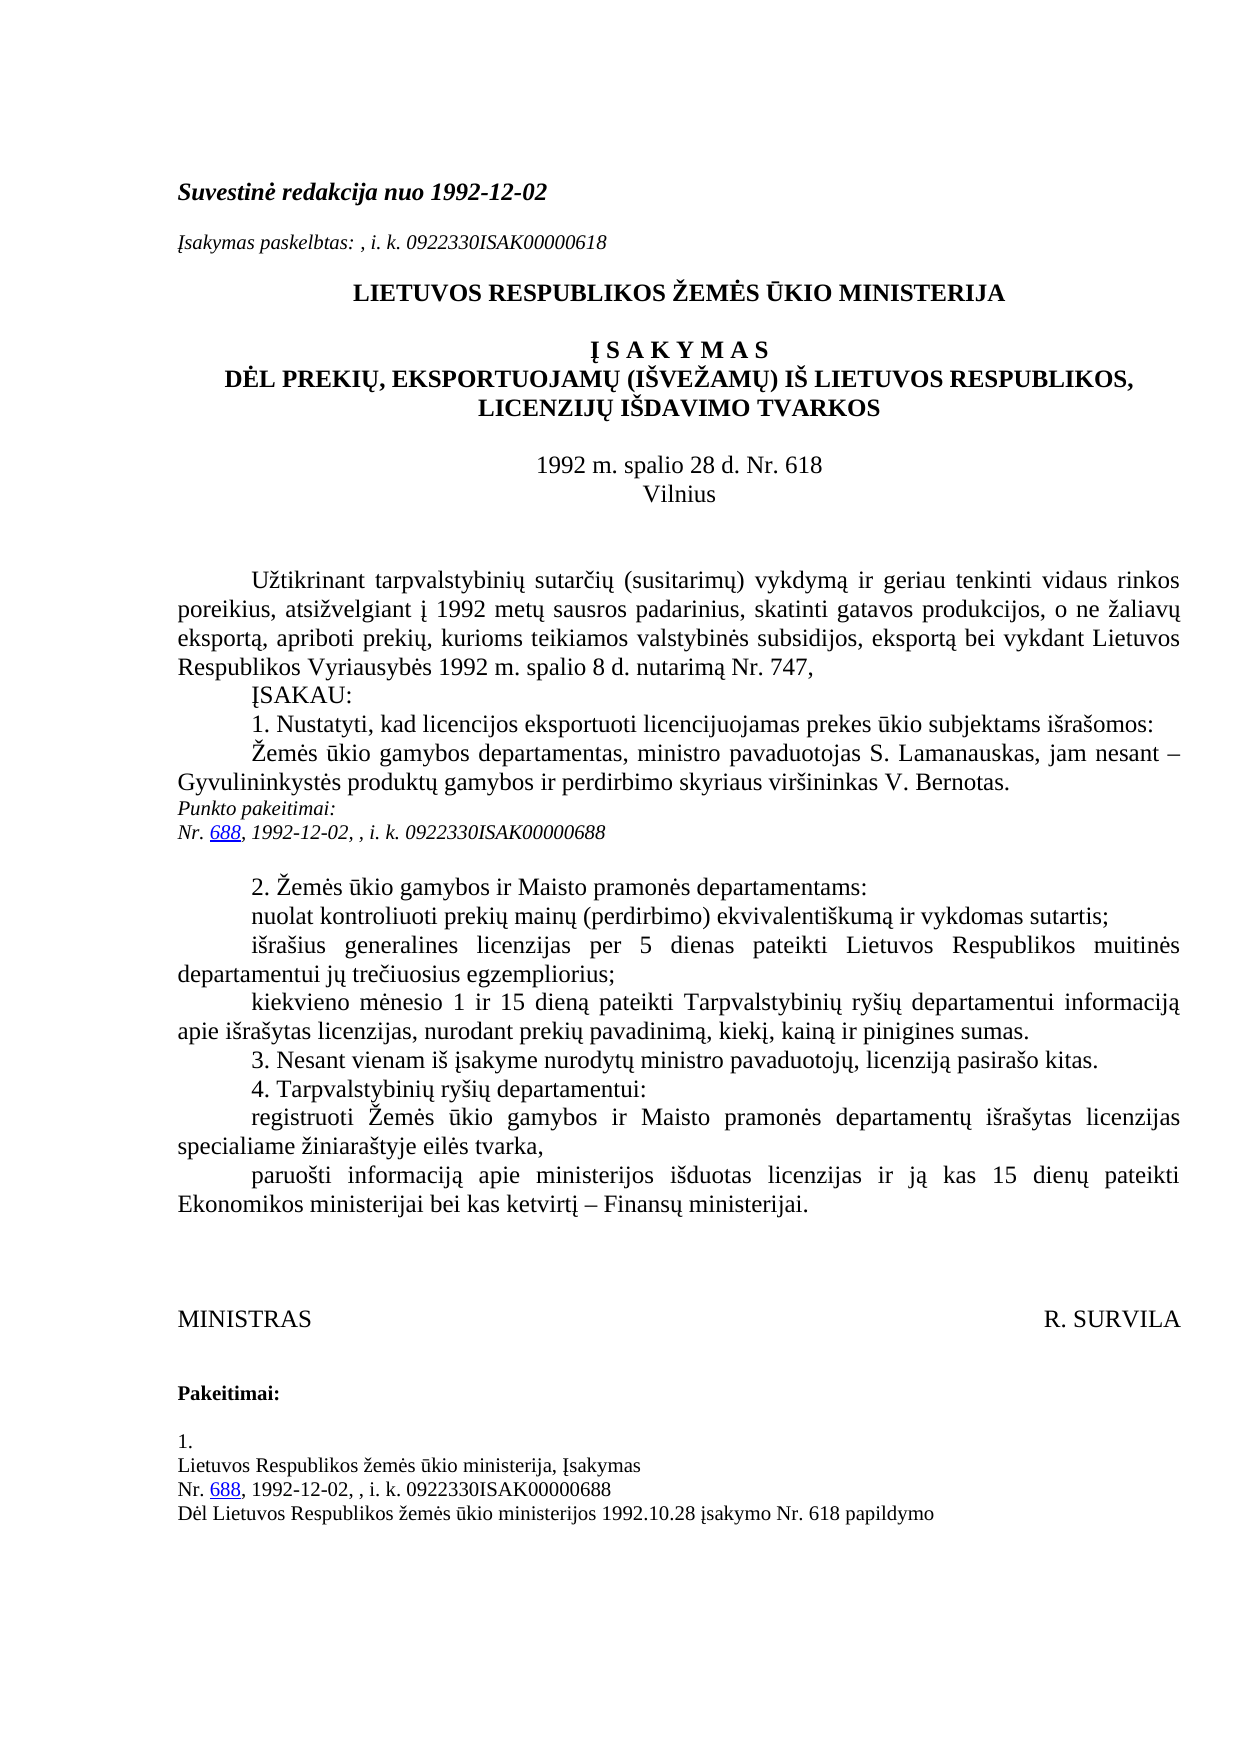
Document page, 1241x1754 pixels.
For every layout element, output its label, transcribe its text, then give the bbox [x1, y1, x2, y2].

text nuolat kontroliuoti prekių mainų (perdirbimo) ekvivalentiškumą ir vykdomas sutartis; [177, 901, 1181, 930]
text Nr. 688, 1992-12-02, , i. k. 0922330ISAK00000688 [177, 1477, 1181, 1501]
text Užtikrinant tarpvalstybinių sutarčių (susitarimų) vykdymą ir geriau tenkinti vidaus rinkos poreikius, atsižvelgiant į 1992 metų sausros padarinius, skatinti gatavos produkcijos, o ne žaliavų eksportą, apriboti prekių, kurioms teikiamos valstybinės subsidijos, eksportą bei vykdant Lietuvos Respublikos Vyriausybės 1992 m. spalio 8 d. nutarimą Nr. 747, [177, 566, 1181, 681]
text išrašius generalines licenzijas per 5 dienas pateikti Lietuvos Respublikos muitinės departamentui jų trečiuosius egzempliorius; [177, 930, 1181, 987]
text ĮSAKAU: [177, 681, 1181, 709]
text 1. Nustatyti, kad licencijos eksportuoti licencijuojamas prekes ūkio subjektams išrašomos: [177, 709, 1181, 738]
text Įsakymas paskelbtas: , i. k. 0922330ISAK00000618 [177, 230, 1181, 254]
text DĖL PREKIŲ, EKSPORTUOJAMŲ (IŠVEŽAMŲ) IŠ LIETUVOS RESPUBLIKOS, LICENZIJŲ IŠDAVIMO TVARKOS [177, 364, 1181, 422]
text Suvestinė redakcija nuo 1992-12-02 [177, 177, 1181, 206]
text 1992 m. spalio 28 d. Nr. 618 [177, 451, 1181, 479]
text Žemės ūkio gamybos departamentas, ministro pavaduotojas S. Lamanauskas, jam nesant – Gyvulininkystės produktų gamybos ir perdirbimo skyriaus viršininkas V. Bernotas. [177, 738, 1181, 796]
text kiekvieno mėnesio 1 ir 15 dieną pateikti Tarpvalstybinių ryšių departamentui informaciją apie išrašytas licenzijas, nurodant prekių pavadinimą, kiekį, kainą ir pinigines sumas. [177, 987, 1181, 1045]
text 2. Žemės ūkio gamybos ir Maisto pramonės departamentams: [177, 872, 1181, 901]
text 1. [177, 1429, 1181, 1453]
text Punkto pakeitimai: [177, 796, 1181, 820]
text paruošti informaciją apie ministerijos išduotas licenzijas ir ją kas 15 dienų pateikti Ekonomikos ministerijai bei kas ketvirtį – Finansų ministerijai. [177, 1160, 1181, 1217]
text MINISTRAS R. SURVILA [177, 1304, 1181, 1332]
text Vilnius [177, 479, 1181, 508]
text 4. Tarpvalstybinių ryšių departamentui: [177, 1074, 1181, 1102]
text Pakeitimai: [177, 1381, 1181, 1405]
text LIETUVOS RESPUBLIKOS ŽEMĖS ŪKIO MINISTERIJA [177, 278, 1181, 307]
text Lietuvos Respublikos žemės ūkio ministerija, Įsakymas [177, 1453, 1181, 1477]
text 3. Nesant vienam iš įsakyme nurodytų ministro pavaduotojų, licenziją pasirašo kitas. [177, 1045, 1181, 1074]
text Nr. 688, 1992-12-02, , i. k. 0922330ISAK00000688 [177, 820, 1181, 844]
text Į S A K Y M A S [177, 336, 1181, 364]
text registruoti Žemės ūkio gamybos ir Maisto pramonės departamentų išrašytas licenzijas specialiame žiniaraštyje eilės tvarka, [177, 1102, 1181, 1160]
text Dėl Lietuvos Respublikos žemės ūkio ministerijos 1992.10.28 įsakymo Nr. 618 papildymo [177, 1501, 1181, 1525]
